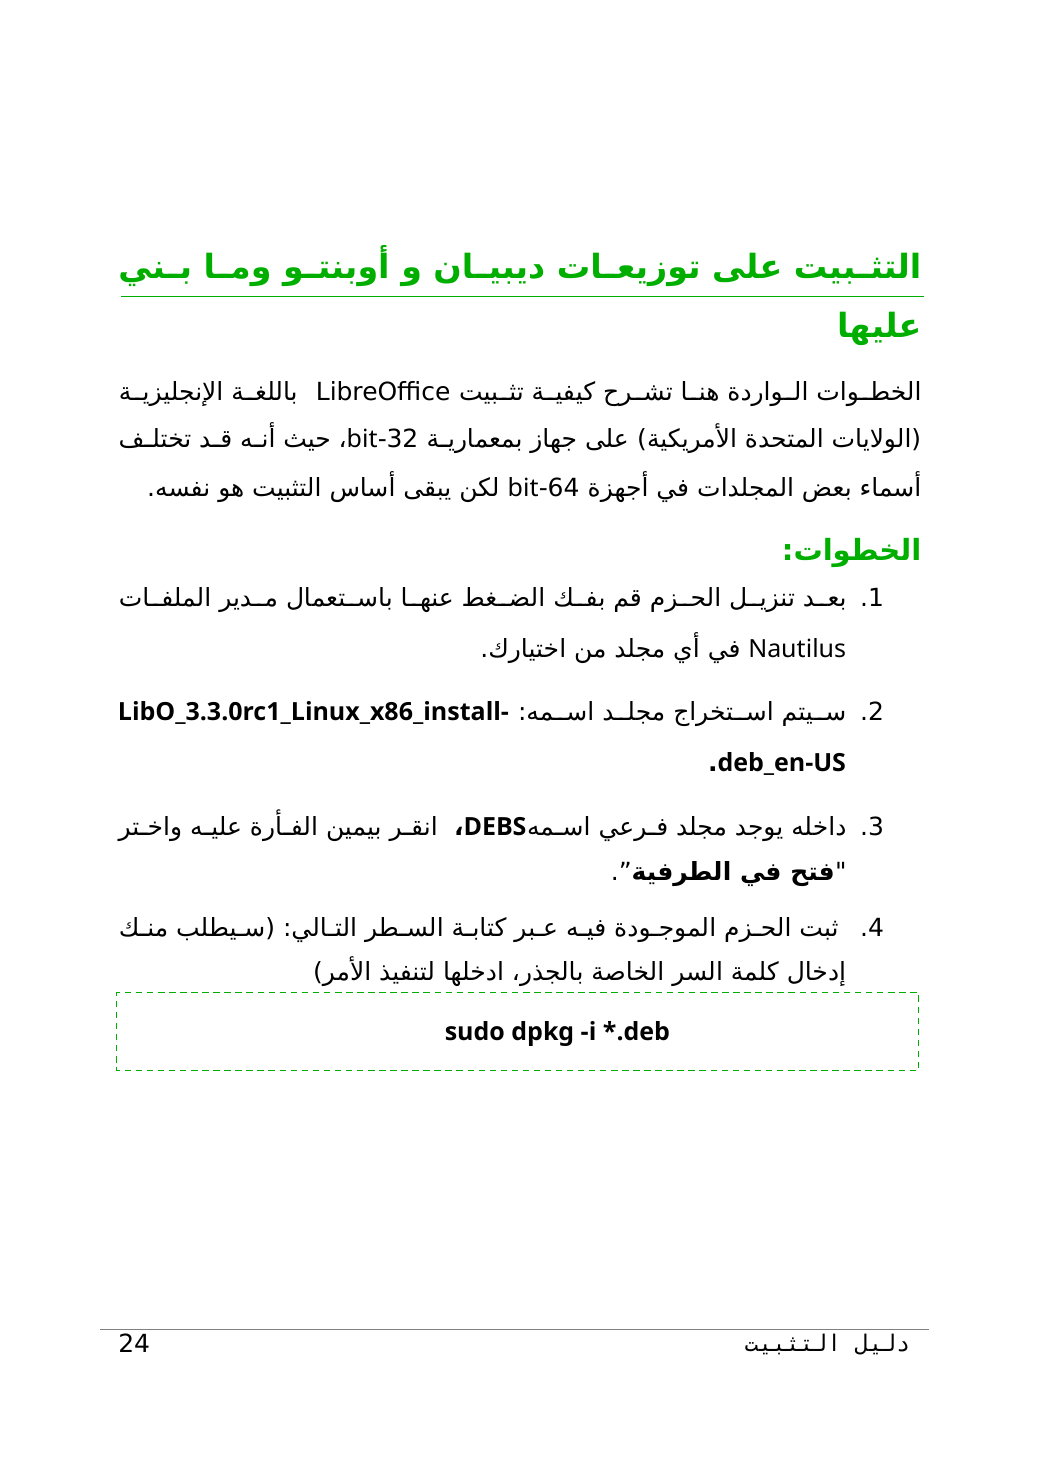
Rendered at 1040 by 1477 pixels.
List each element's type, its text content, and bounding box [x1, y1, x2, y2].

text الخطوات الواردة هنا تشرح كيفية تثبيت LibreOffice باللغة الإنجليزية (الولايات المتحدة الأمريكية) على جهاز بمعمارية 32-bit، حيث أنه قد تختلف أسماء بعض المجلدات في أجهزة 64-bit لكن يبقى أساس التثبيت هو نفسه. [118, 377, 921, 503]
list بعد تنزيل الحزم قم بفك الضغط عنها باستعمال مدير الملفات Nautilus في أي مجلد من اختيارك. [118, 579, 884, 664]
list داخله يوجد مجلد فرعي اسمهDEBS، انقر بيمين الفأرة عليه واختر "فتح في الطرفية”. [118, 808, 884, 886]
list sudo dpkg -i *.deb [156, 1013, 921, 1047]
subtitle التثبيت على توزيعات ديبيان و أوبنتو وما بني عليها [118, 248, 921, 345]
list ثبت الحزم الموجودة فيه عبر كتابة السطر التالي: (سيطلب منك إدخال كلمة السر الخاصة بالجذر، ادخلها لتنفيذ الأمر) [118, 913, 884, 986]
list سيتم استخراج مجلد اسمه: LibO_3.3.0rc1_Linux_x86_install-deb_en-US. [118, 694, 884, 779]
text الخطوات: [118, 533, 921, 567]
